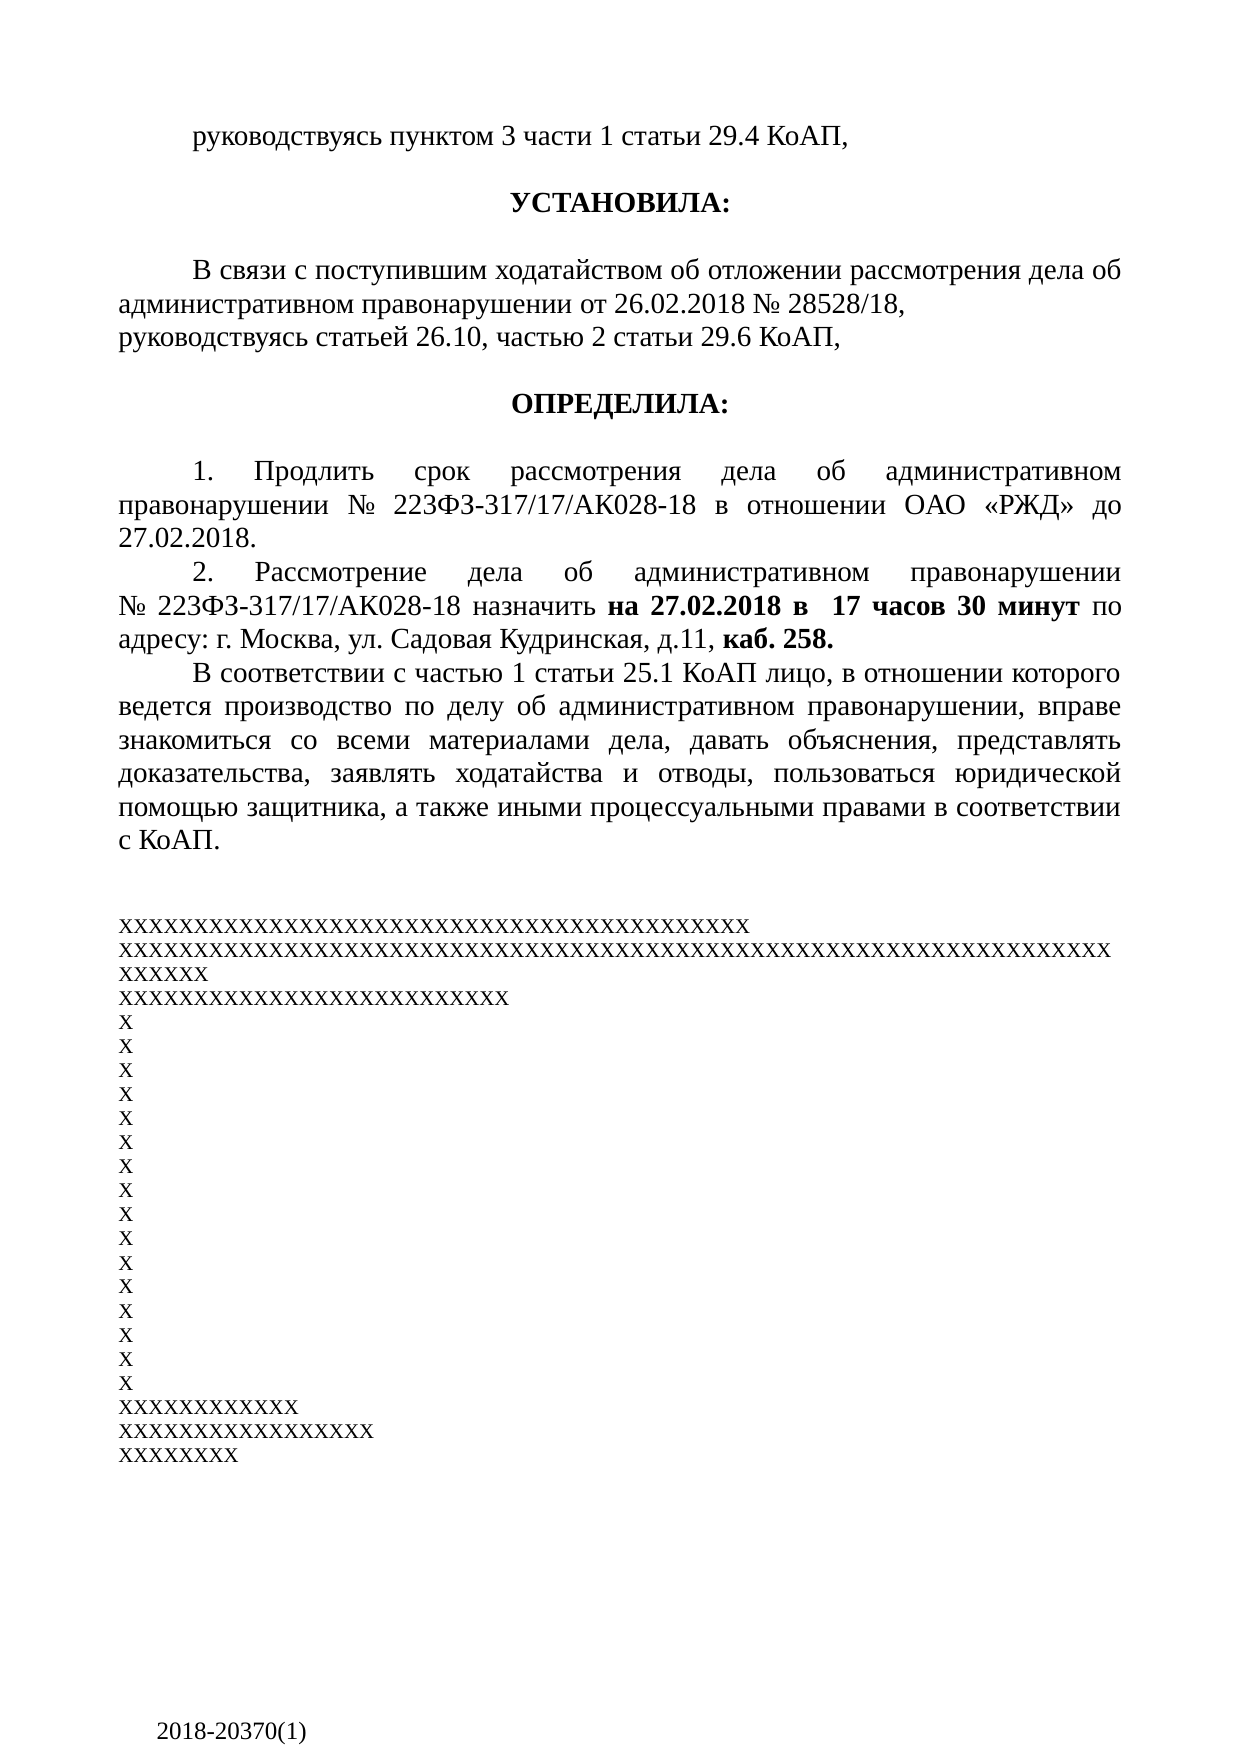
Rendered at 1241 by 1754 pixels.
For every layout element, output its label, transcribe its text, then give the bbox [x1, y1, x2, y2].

text X [118, 1082, 1122, 1106]
text X [118, 1250, 1122, 1274]
text X [118, 1106, 1122, 1130]
text X [118, 1371, 1122, 1395]
text 1. Продлить срок рассмотрения дела об административном правонарушении № 223ФЗ-317/17/АК028-18 в отношении ОАО «РЖД» до 27.02.2018. [118, 453, 1122, 554]
text XXXXXXXXXXXXXXXXX [118, 1419, 1122, 1443]
text X [118, 1058, 1122, 1082]
text руководствуясь пунктом 3 части 1 статьи 29.4 КоАП, [118, 118, 1122, 152]
text X [118, 1298, 1122, 1323]
text XXXXXXXXXXXX [118, 1395, 1122, 1419]
text X [118, 1323, 1122, 1347]
text X [118, 1178, 1122, 1202]
text ОПРЕДЕЛИЛА: [118, 386, 1122, 420]
text XXXXXXXXXXXXXXXXXXXXXXXXXXXXXXXXXXXXXXXXXX [118, 913, 1122, 938]
text X [118, 1010, 1122, 1034]
text руководствуясь статьей 26.10, частью 2 статьи 29.6 КоАП, [118, 319, 1122, 353]
text В соответствии с частью 1 статьи 25.1 КоАП лицо, в отношении которого ведется производство по делу об административном правонарушении, вправе знакомиться со всеми материалами дела, давать объяснения, представлять доказательства, заявлять ходатайства и отводы, пользоваться юридической помощью защитника, а также иными процессуальными правами в соответствии с КоАП. [118, 655, 1122, 856]
text 2. Рассмотрение дела об административном правонарушении № 223ФЗ-317/17/АК028-18 назначить на 27.02.2018 в 17 часов 30 минут по адресу: г. Москва, ул. Садовая Кудринская, д.11, каб. 258. [118, 554, 1122, 655]
text X [118, 1226, 1122, 1250]
text XXXXXXXXXXXXXXXXXXXXXXXXXXXXXXXXXXXXXXXXXXXXXXXXXXXXXXXXXXXXXXXXXXXXXXXX [118, 938, 1122, 986]
text X [118, 1347, 1122, 1371]
text XXXXXXXXXXXXXXXXXXXXXXXXXX [118, 986, 1122, 1010]
text X [118, 1274, 1122, 1298]
text В связи с поступившим ходатайством об отложении рассмотрения дела об административном правонарушении от 26.02.2018 № 28528/18, [118, 252, 1122, 319]
text УСТАНОВИЛА: [118, 185, 1122, 219]
text X [118, 1130, 1122, 1154]
text XXXXXXXX [118, 1443, 1122, 1467]
text X [118, 1034, 1122, 1058]
text X [118, 1202, 1122, 1226]
text X [118, 1154, 1122, 1178]
